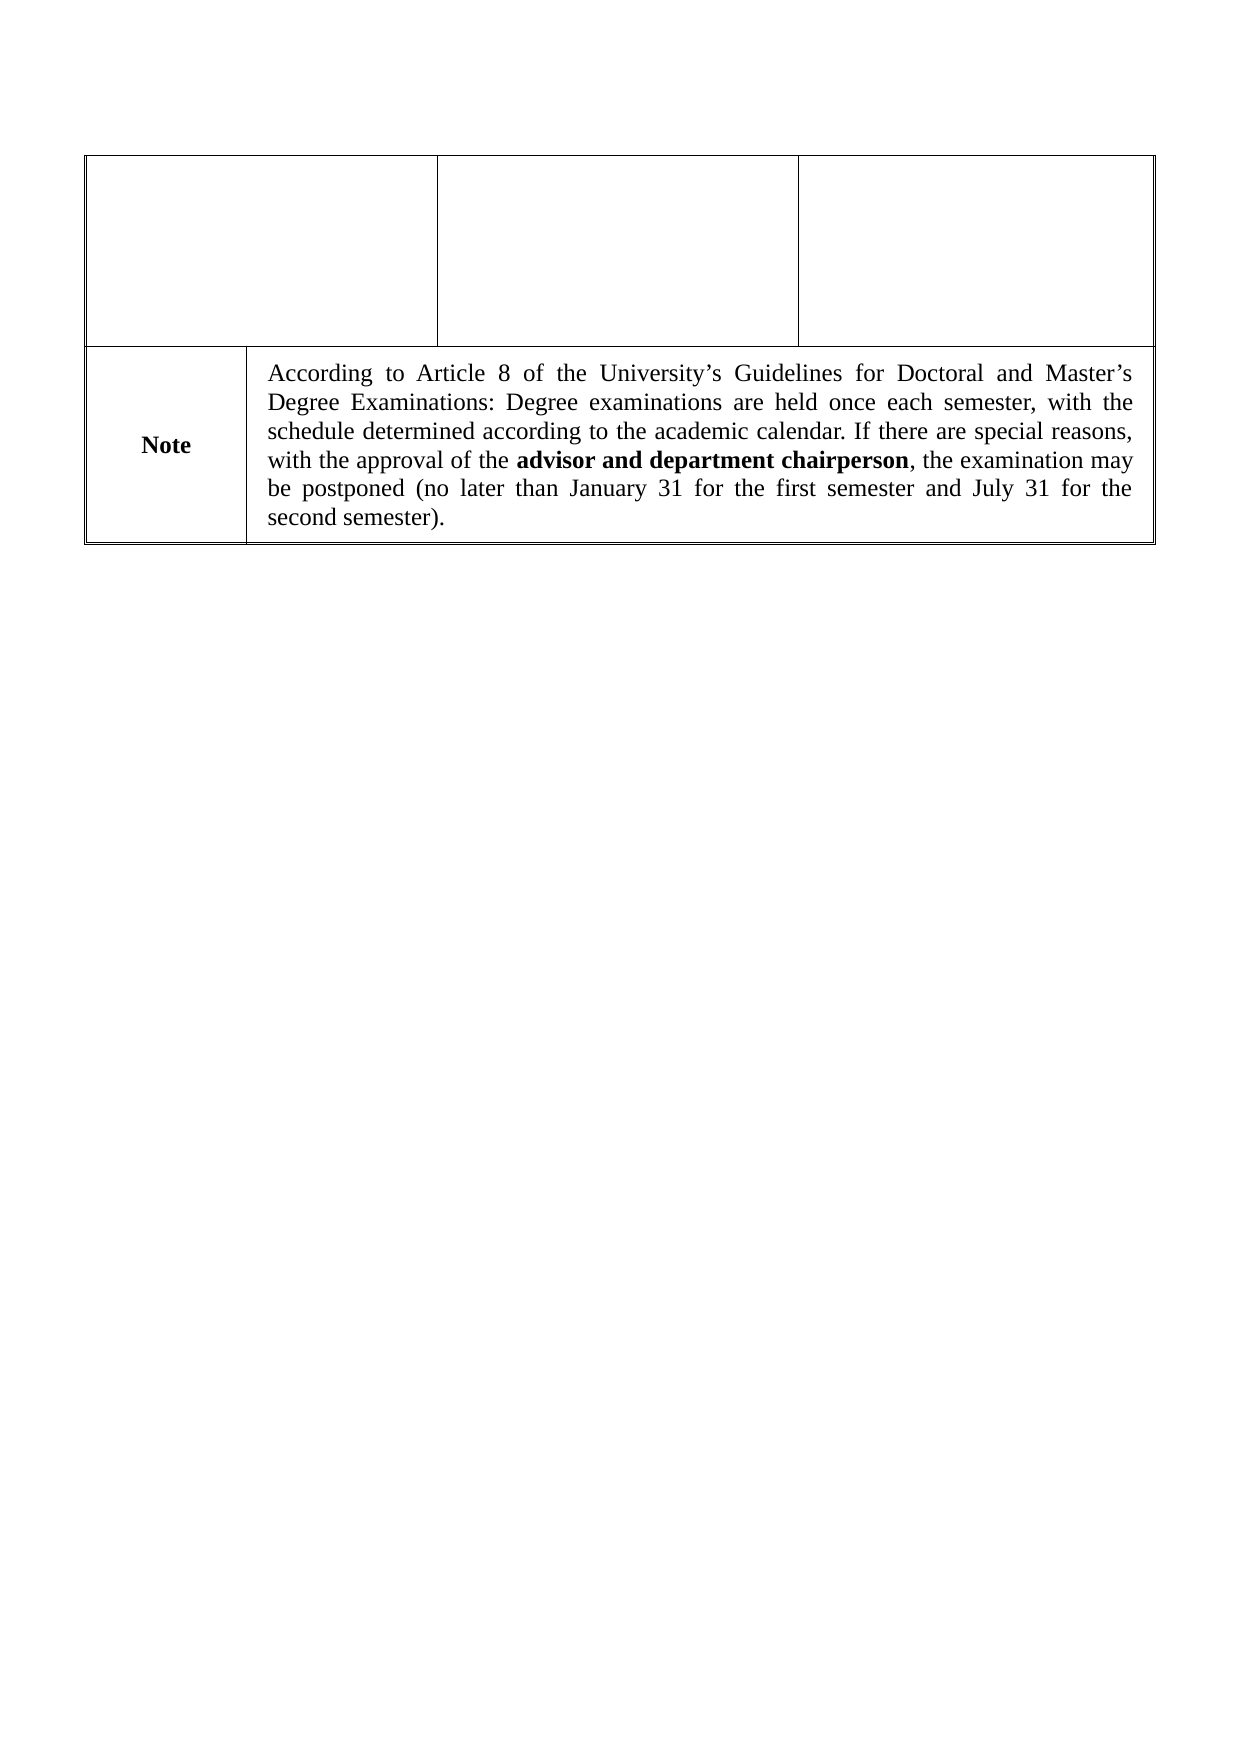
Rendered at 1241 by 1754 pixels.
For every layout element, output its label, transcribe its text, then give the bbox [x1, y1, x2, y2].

table_cell [438, 156, 798, 346]
table_cell Note [87, 347, 246, 542]
table_cell According to Article 8 of the University’s Guidelines for Doctoral and Master’s Degree Examinations: Degree examinations are held once each semester, with the schedule determined according to the academic calendar. If there are special reasons, with the approval of the advisor and department chairperson, the examination may be postponed (no later than January 31 for the first semester and July 31 for the second semester). [247, 347, 1153, 542]
table_cell [799, 156, 1153, 346]
table_cell [87, 156, 437, 346]
